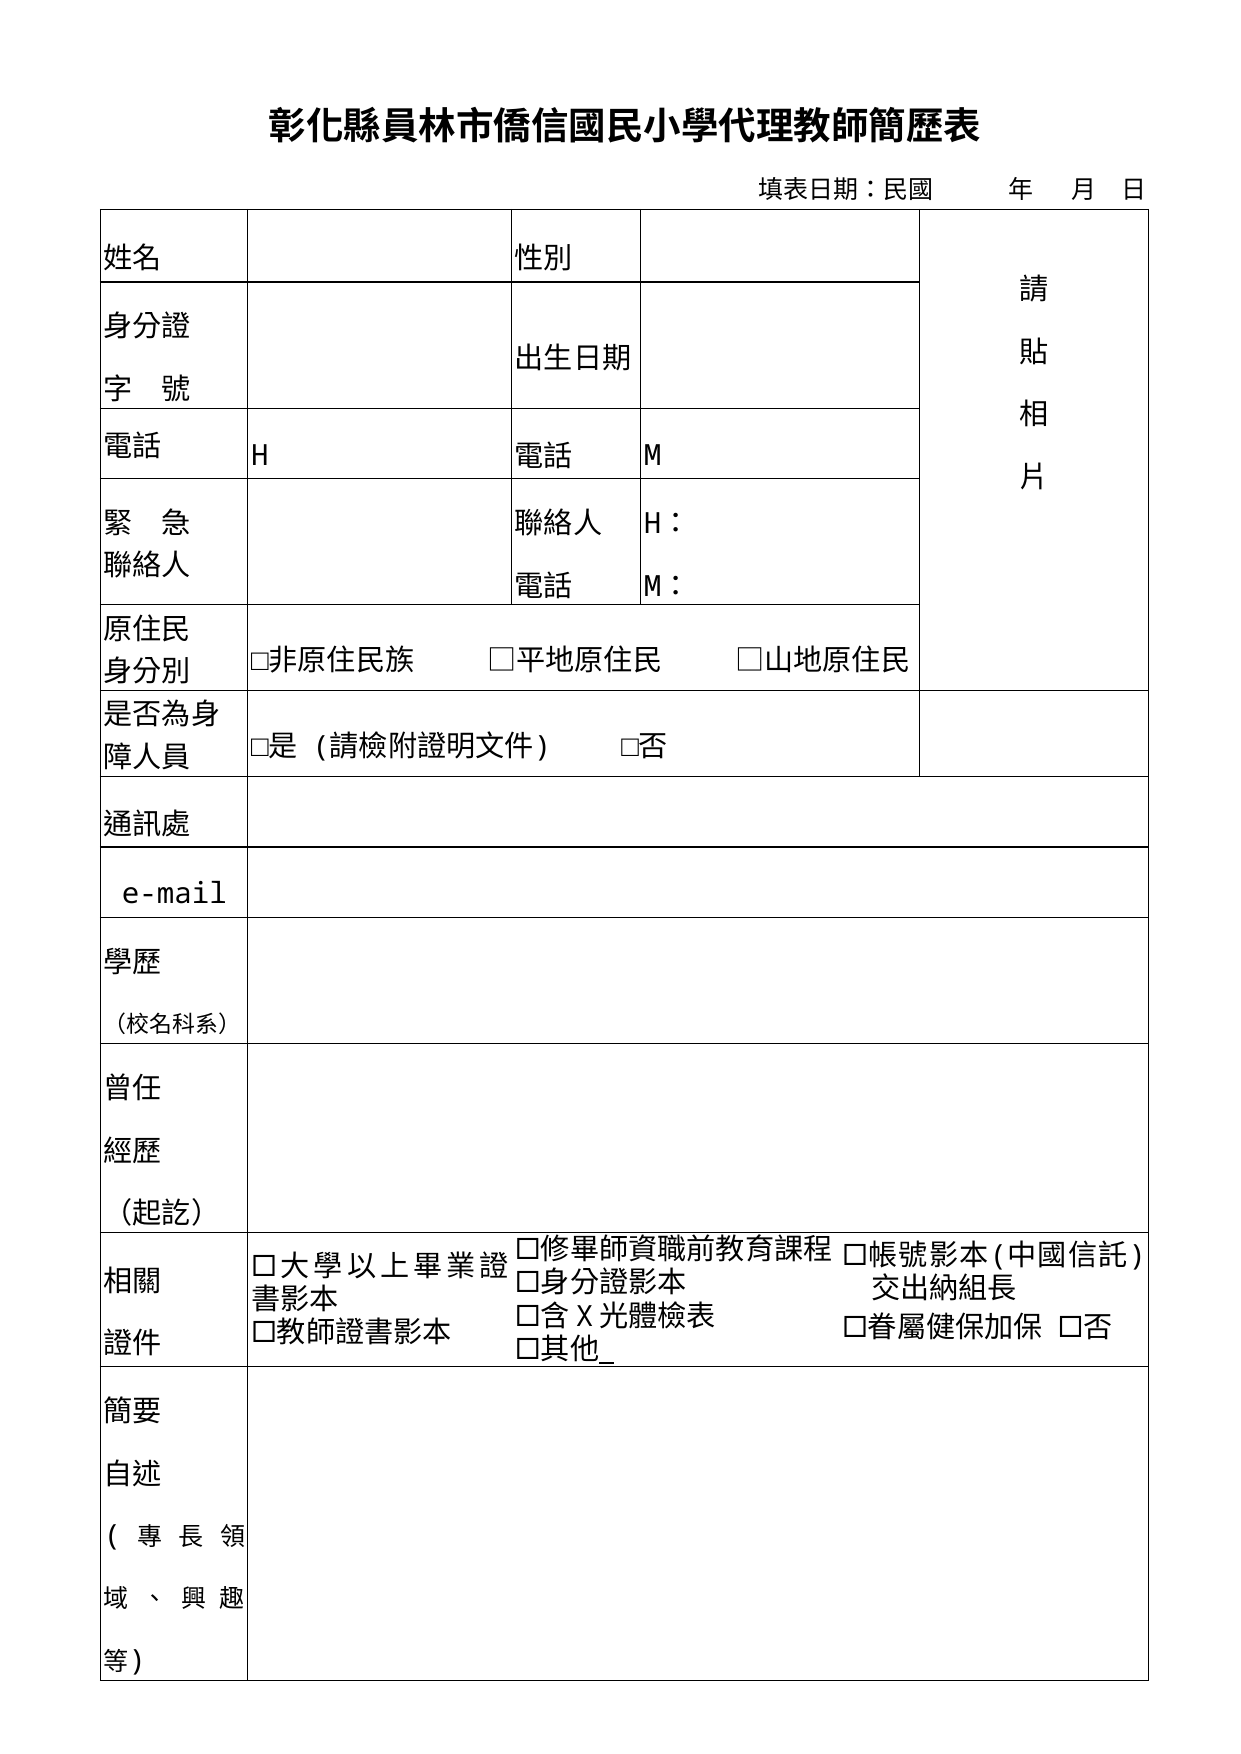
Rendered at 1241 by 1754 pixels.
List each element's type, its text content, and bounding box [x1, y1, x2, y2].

table_cell 聯絡人 電話 [512, 479, 640, 604]
table_cell [248, 848, 1148, 917]
table_cell M [641, 409, 919, 478]
table_cell 通訊處 [101, 777, 247, 846]
table_cell 學歷 （校名科系） [101, 918, 247, 1043]
table_cell □是 (請檢附證明文件) □否 [248, 691, 919, 776]
table_cell 修畢師資職前教育課程 身分證影本 含X光體檢表 其他 [512, 1233, 839, 1366]
table_cell 簡要 自述 (專長領域、興趣等) [101, 1367, 247, 1680]
table_cell 電話 [101, 409, 247, 478]
table_cell H [248, 409, 511, 478]
table_cell □非原住民族 □平地原住民 □山地原住民 [248, 605, 919, 690]
table_cell [248, 777, 1148, 846]
table_cell [248, 479, 511, 604]
table_cell 是否為身障人員 [101, 691, 247, 776]
table_cell [248, 283, 511, 407]
table_cell e-mail [101, 848, 247, 917]
table_cell 電話 [512, 409, 640, 478]
table_header 彰化縣員林市僑信國民小學代理教師簡歷表 [100, 81, 1149, 146]
table_cell [248, 210, 511, 281]
table_header 請 貼 相 片 [934, 210, 1134, 512]
table_cell H： M： [641, 479, 919, 604]
table_cell [248, 1044, 1148, 1232]
table_cell 性別 [512, 210, 640, 281]
table_cell 填表日期：民國 年 月 日 [100, 146, 1149, 209]
table_cell 原住民 身分別 [101, 605, 247, 690]
table_cell 姓名 [101, 210, 247, 281]
table_cell [920, 210, 1148, 690]
table_cell [248, 918, 1148, 1043]
table_cell 緊 急 聯絡人 [101, 479, 247, 604]
table_cell 出生日期 [512, 283, 640, 407]
table_cell [641, 283, 919, 407]
table_cell [248, 1367, 1148, 1680]
table_cell 帳號影本(中國信託)交出納組長 眷屬健保加保 否 [839, 1233, 1148, 1366]
table_cell 身分證 字 號 [101, 283, 247, 407]
table_cell 相關 證件 [101, 1233, 247, 1366]
table_cell 大學以上畢業證書影本 教師證書影本 [248, 1233, 512, 1366]
table_cell 曾任 經歷 （起訖） [101, 1044, 247, 1232]
table_cell [920, 691, 1148, 776]
table_cell [641, 210, 919, 281]
